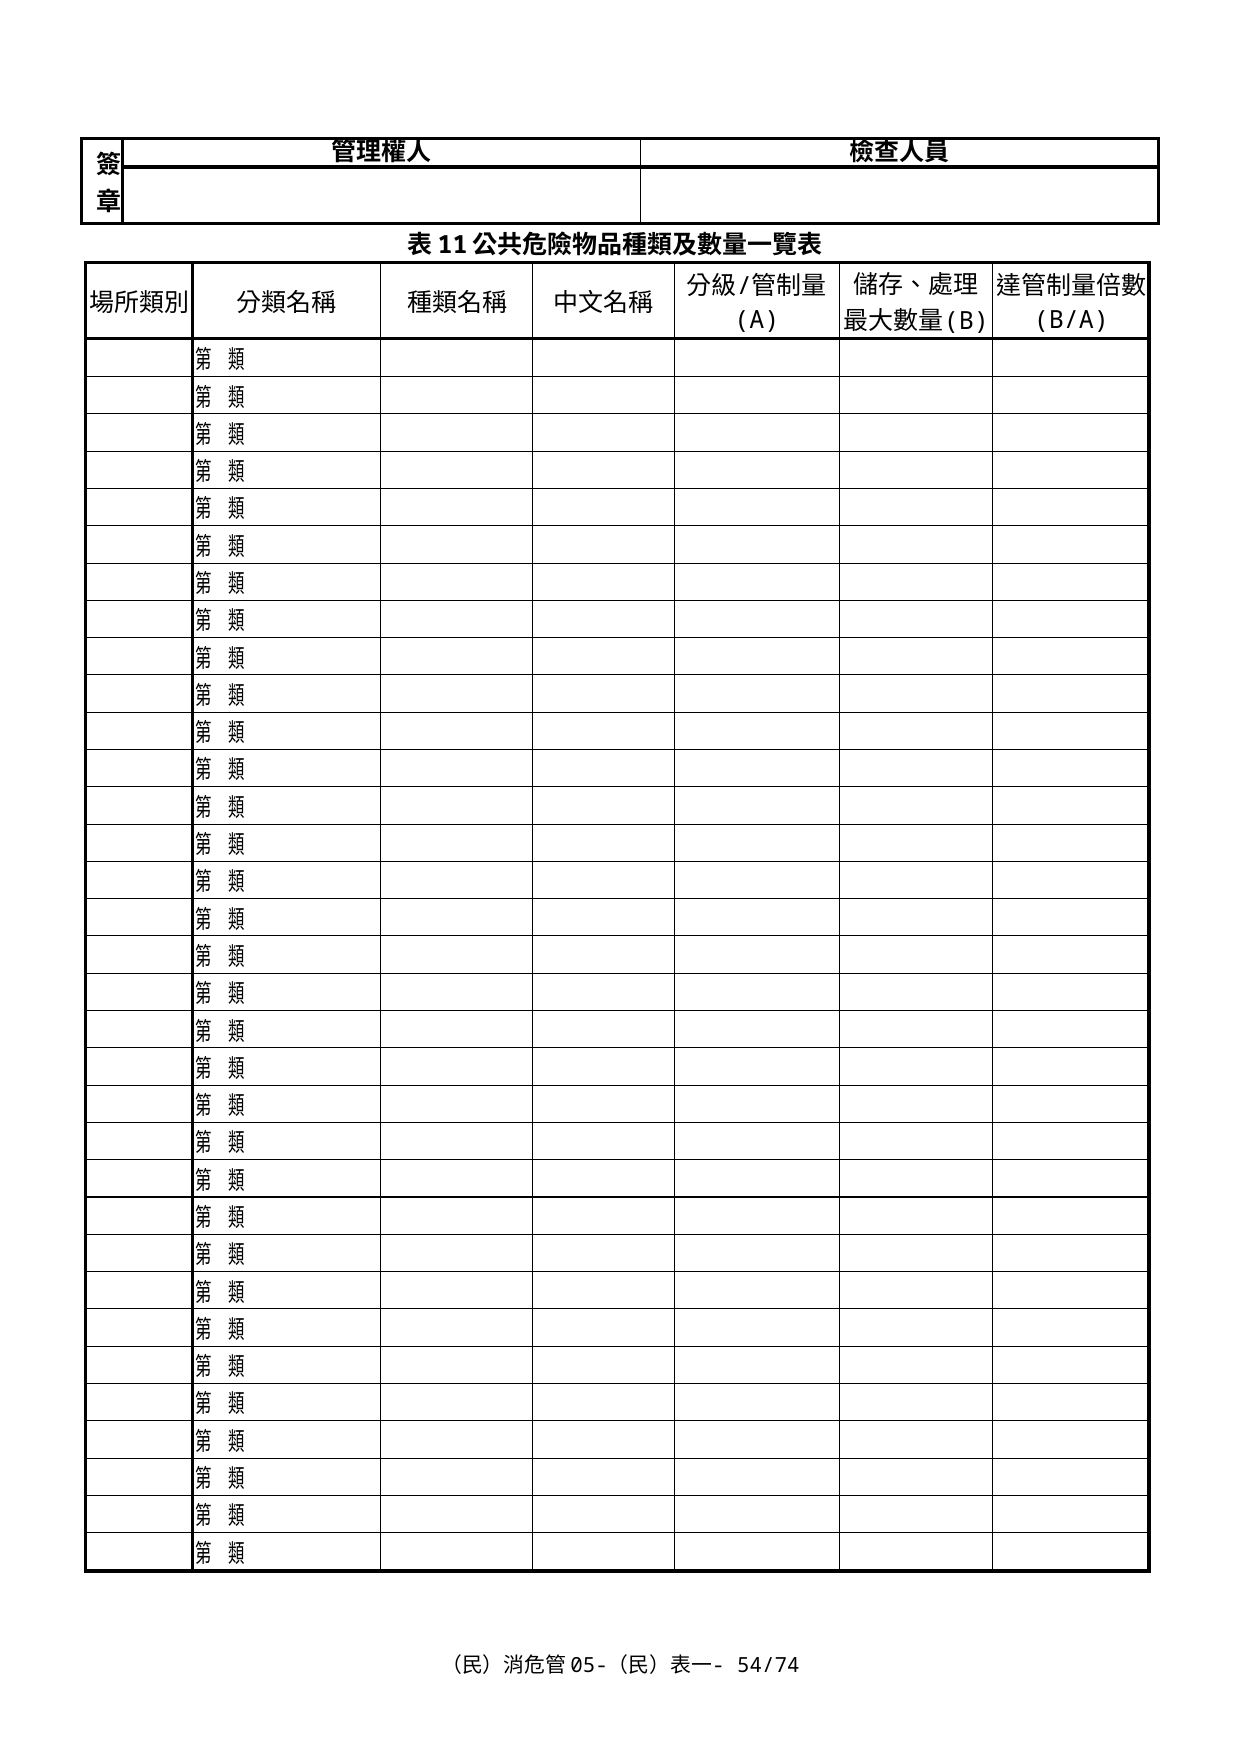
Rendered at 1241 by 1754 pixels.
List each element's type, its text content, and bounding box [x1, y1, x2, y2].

table_cell [675, 1086, 839, 1122]
table_cell [381, 825, 532, 861]
table_cell [840, 1048, 992, 1084]
table_cell [993, 1160, 1147, 1196]
table_cell [675, 489, 839, 525]
table_cell [840, 750, 992, 786]
table_cell [840, 862, 992, 898]
table_cell [675, 899, 839, 935]
table_cell [381, 1496, 532, 1532]
table_cell [675, 1384, 839, 1420]
table_cell [381, 1086, 532, 1122]
table_cell [840, 899, 992, 935]
table_cell [381, 1272, 532, 1308]
table_cell [840, 1123, 992, 1159]
table_cell 第 類 [194, 936, 380, 973]
table_cell [533, 936, 674, 973]
table_cell [533, 787, 674, 823]
table_cell [675, 638, 839, 674]
table_cell [381, 526, 532, 562]
table_cell [87, 936, 191, 973]
table_cell [87, 750, 191, 786]
table_cell [533, 377, 674, 413]
table_cell 第 類 [194, 1384, 380, 1420]
table_cell [381, 377, 532, 413]
table_cell [993, 1309, 1147, 1346]
table_cell [675, 601, 839, 637]
table_cell [840, 1309, 992, 1346]
table_cell [993, 1533, 1147, 1569]
table_cell 第 類 [194, 638, 380, 674]
table_cell [87, 787, 191, 823]
table_cell [993, 1459, 1147, 1495]
table_cell 第 類 [194, 675, 380, 712]
table_cell 第 類 [194, 899, 380, 935]
table_cell [840, 825, 992, 861]
table_cell 第 類 [194, 1198, 380, 1234]
table_cell [381, 862, 532, 898]
table_cell 第 類 [194, 377, 380, 413]
table_cell [87, 1459, 191, 1495]
table_cell [533, 601, 674, 637]
table_cell [87, 1384, 191, 1420]
table_cell 第 類 [194, 713, 380, 749]
table_cell [840, 1421, 992, 1457]
table_cell [533, 1496, 674, 1532]
table_cell [533, 489, 674, 525]
table_cell [533, 1086, 674, 1122]
table_cell [533, 862, 674, 898]
table_cell [675, 1198, 839, 1234]
table_cell [840, 1459, 992, 1495]
table_cell [87, 526, 191, 562]
table_cell [87, 1235, 191, 1271]
table_cell [993, 675, 1147, 712]
table_cell [533, 1235, 674, 1271]
table_cell 第 類 [194, 1011, 380, 1047]
table_cell 第 類 [194, 1496, 380, 1532]
table_header 達管制量倍數(B/A) [993, 264, 1147, 337]
table_cell [675, 340, 839, 376]
table_cell 第 類 [194, 825, 380, 861]
table_cell [840, 713, 992, 749]
table_cell [675, 974, 839, 1010]
table_cell [87, 452, 191, 488]
table_cell [533, 825, 674, 861]
table_cell [381, 1533, 532, 1569]
table_cell [533, 1011, 674, 1047]
table_cell 第 類 [194, 489, 380, 525]
table_cell [675, 675, 839, 712]
table_cell [87, 825, 191, 861]
table_cell [87, 1048, 191, 1084]
table_cell [675, 825, 839, 861]
table_cell [381, 1235, 532, 1271]
table_cell [87, 489, 191, 525]
table_cell [675, 1496, 839, 1532]
table_cell [87, 899, 191, 935]
table_cell [993, 377, 1147, 413]
table_cell [840, 377, 992, 413]
table_cell [533, 1123, 674, 1159]
table_cell [840, 1235, 992, 1271]
table_cell [993, 601, 1147, 637]
table_cell [87, 377, 191, 413]
table_cell [993, 899, 1147, 935]
table_cell [993, 638, 1147, 674]
table_cell [840, 564, 992, 600]
table_cell [381, 750, 532, 786]
table_cell [840, 638, 992, 674]
table_cell [381, 1160, 532, 1196]
table_cell [675, 1421, 839, 1457]
table_cell [381, 1347, 532, 1383]
table_cell [87, 1272, 191, 1308]
table_cell 第 類 [194, 1086, 380, 1122]
table_cell [675, 564, 839, 600]
table_cell 第 類 [194, 1160, 380, 1196]
table_cell [993, 787, 1147, 823]
table_cell [381, 936, 532, 973]
table_header 種類名稱 [381, 264, 532, 337]
table_cell [87, 1198, 191, 1234]
table_cell [533, 1533, 674, 1569]
table_cell [840, 526, 992, 562]
table_cell [993, 564, 1147, 600]
table_cell [840, 974, 992, 1010]
table_cell [533, 526, 674, 562]
table_cell [675, 1272, 839, 1308]
table_cell [87, 340, 191, 376]
table_cell [675, 1160, 839, 1196]
table_cell [87, 675, 191, 712]
table_cell [675, 377, 839, 413]
table_cell [381, 899, 532, 935]
table_cell 第 類 [194, 452, 380, 488]
table_cell [87, 638, 191, 674]
table_cell [533, 1309, 674, 1346]
table_cell [533, 1384, 674, 1420]
table_cell [840, 1198, 992, 1234]
table_cell 第 類 [194, 564, 380, 600]
table_cell [381, 564, 532, 600]
table_cell [533, 638, 674, 674]
table_cell 第 類 [194, 340, 380, 376]
table_cell [675, 1011, 839, 1047]
table_cell [993, 750, 1147, 786]
table_cell [533, 564, 674, 600]
table_cell 第 類 [194, 787, 380, 823]
table_cell 第 類 [194, 1123, 380, 1159]
table_cell 第 類 [194, 1459, 380, 1495]
table_cell [87, 1496, 191, 1532]
table_cell [993, 1086, 1147, 1122]
table_cell [840, 1347, 992, 1383]
table_cell [381, 974, 532, 1010]
table_cell [533, 713, 674, 749]
table_cell [675, 713, 839, 749]
table_cell [840, 787, 992, 823]
table_cell [840, 414, 992, 451]
table_cell [840, 675, 992, 712]
table_cell [381, 1048, 532, 1084]
table_cell [533, 1272, 674, 1308]
table_cell 第 類 [194, 750, 380, 786]
table_cell [641, 169, 1157, 222]
table_cell [993, 713, 1147, 749]
table_header 儲存、處理 最大數量(B) [840, 264, 992, 337]
table_cell [87, 713, 191, 749]
table_cell [533, 974, 674, 1010]
table_cell [533, 675, 674, 712]
table_cell 第 類 [194, 1533, 380, 1569]
table_cell [533, 414, 674, 451]
table_cell [840, 1496, 992, 1532]
table_cell [993, 414, 1147, 451]
table_cell [993, 452, 1147, 488]
table_cell [533, 1347, 674, 1383]
table_cell 第 類 [194, 1048, 380, 1084]
table_cell [840, 1533, 992, 1569]
table_header 中文名稱 [533, 264, 674, 337]
table_cell 管理權人 [124, 140, 640, 165]
table_cell [675, 452, 839, 488]
table_cell [381, 675, 532, 712]
table_cell 第 類 [194, 1272, 380, 1308]
table_cell [993, 1421, 1147, 1457]
table_cell [381, 489, 532, 525]
table_cell 第 類 [194, 1309, 380, 1346]
table_cell [840, 340, 992, 376]
table_cell [381, 601, 532, 637]
table_cell [993, 1496, 1147, 1532]
table_cell [381, 1123, 532, 1159]
table_cell [381, 1384, 532, 1420]
table_cell [675, 1533, 839, 1569]
table_cell 第 類 [194, 414, 380, 451]
table_cell [381, 1421, 532, 1457]
table_cell [381, 787, 532, 823]
table_header 分類名稱 [194, 264, 380, 337]
table_cell [381, 1459, 532, 1495]
table_cell [87, 862, 191, 898]
table_header 分級/管制量(A) [675, 264, 839, 337]
table_cell [381, 452, 532, 488]
table_cell [675, 1048, 839, 1084]
table_cell [993, 1011, 1147, 1047]
table_cell [840, 601, 992, 637]
table_cell [381, 638, 532, 674]
table_cell [993, 1272, 1147, 1308]
table_cell 第 類 [194, 601, 380, 637]
table_cell [675, 414, 839, 451]
table_cell [993, 526, 1147, 562]
table_cell [993, 936, 1147, 973]
table_cell [993, 974, 1147, 1010]
table_cell [87, 1347, 191, 1383]
table_cell [993, 862, 1147, 898]
table_cell [993, 1123, 1147, 1159]
table_cell [87, 601, 191, 637]
table_cell [87, 1123, 191, 1159]
table_cell [675, 750, 839, 786]
text 表11 公共危險物品種類及數量一覽表 [139, 225, 1090, 261]
table_cell [840, 1160, 992, 1196]
table_cell [381, 1011, 532, 1047]
table_cell [87, 1309, 191, 1346]
table_cell 第 類 [194, 1421, 380, 1457]
table_cell [993, 1235, 1147, 1271]
table_cell [124, 169, 640, 222]
table_cell [533, 452, 674, 488]
table_cell [675, 1235, 839, 1271]
table_cell [840, 489, 992, 525]
table_cell 第 類 [194, 1235, 380, 1271]
table_cell [87, 974, 191, 1010]
table_cell [840, 936, 992, 973]
table_cell [675, 936, 839, 973]
table_cell [993, 1198, 1147, 1234]
table_cell [87, 1533, 191, 1569]
table_cell [381, 340, 532, 376]
table_cell [993, 489, 1147, 525]
table_cell [840, 1272, 992, 1308]
table_cell [533, 1198, 674, 1234]
table_cell [993, 1347, 1147, 1383]
table_cell [675, 526, 839, 562]
table_cell 檢查人員 [641, 140, 1157, 165]
table_cell [675, 1459, 839, 1495]
table_cell [533, 1048, 674, 1084]
table_cell [381, 1198, 532, 1234]
table_cell [533, 899, 674, 935]
table_cell [87, 1086, 191, 1122]
table_cell [675, 1123, 839, 1159]
table_cell [381, 414, 532, 451]
table_cell [533, 1421, 674, 1457]
table_header 場所類別 [87, 264, 191, 337]
table_cell [87, 1011, 191, 1047]
table_cell [675, 787, 839, 823]
table_cell 第 類 [194, 974, 380, 1010]
table_cell [993, 340, 1147, 376]
table_cell [993, 1048, 1147, 1084]
table_cell [675, 862, 839, 898]
table_cell [381, 1309, 532, 1346]
table_cell [840, 1384, 992, 1420]
table_cell [533, 1160, 674, 1196]
table_cell [533, 750, 674, 786]
table_cell [381, 713, 532, 749]
table_cell [993, 825, 1147, 861]
table_cell [675, 1309, 839, 1346]
table_cell 簽章 [83, 140, 121, 222]
table_cell [533, 340, 674, 376]
table_cell [87, 564, 191, 600]
table_cell [840, 1086, 992, 1122]
table_cell [87, 1160, 191, 1196]
table_cell [675, 1347, 839, 1383]
table_cell 第 類 [194, 1347, 380, 1383]
table_cell [87, 414, 191, 451]
table_cell [840, 1011, 992, 1047]
table_cell 第 類 [194, 526, 380, 562]
table_cell 第 類 [194, 862, 380, 898]
table_cell [993, 1384, 1147, 1420]
table_cell [840, 452, 992, 488]
table_cell [87, 1421, 191, 1457]
table_cell [533, 1459, 674, 1495]
